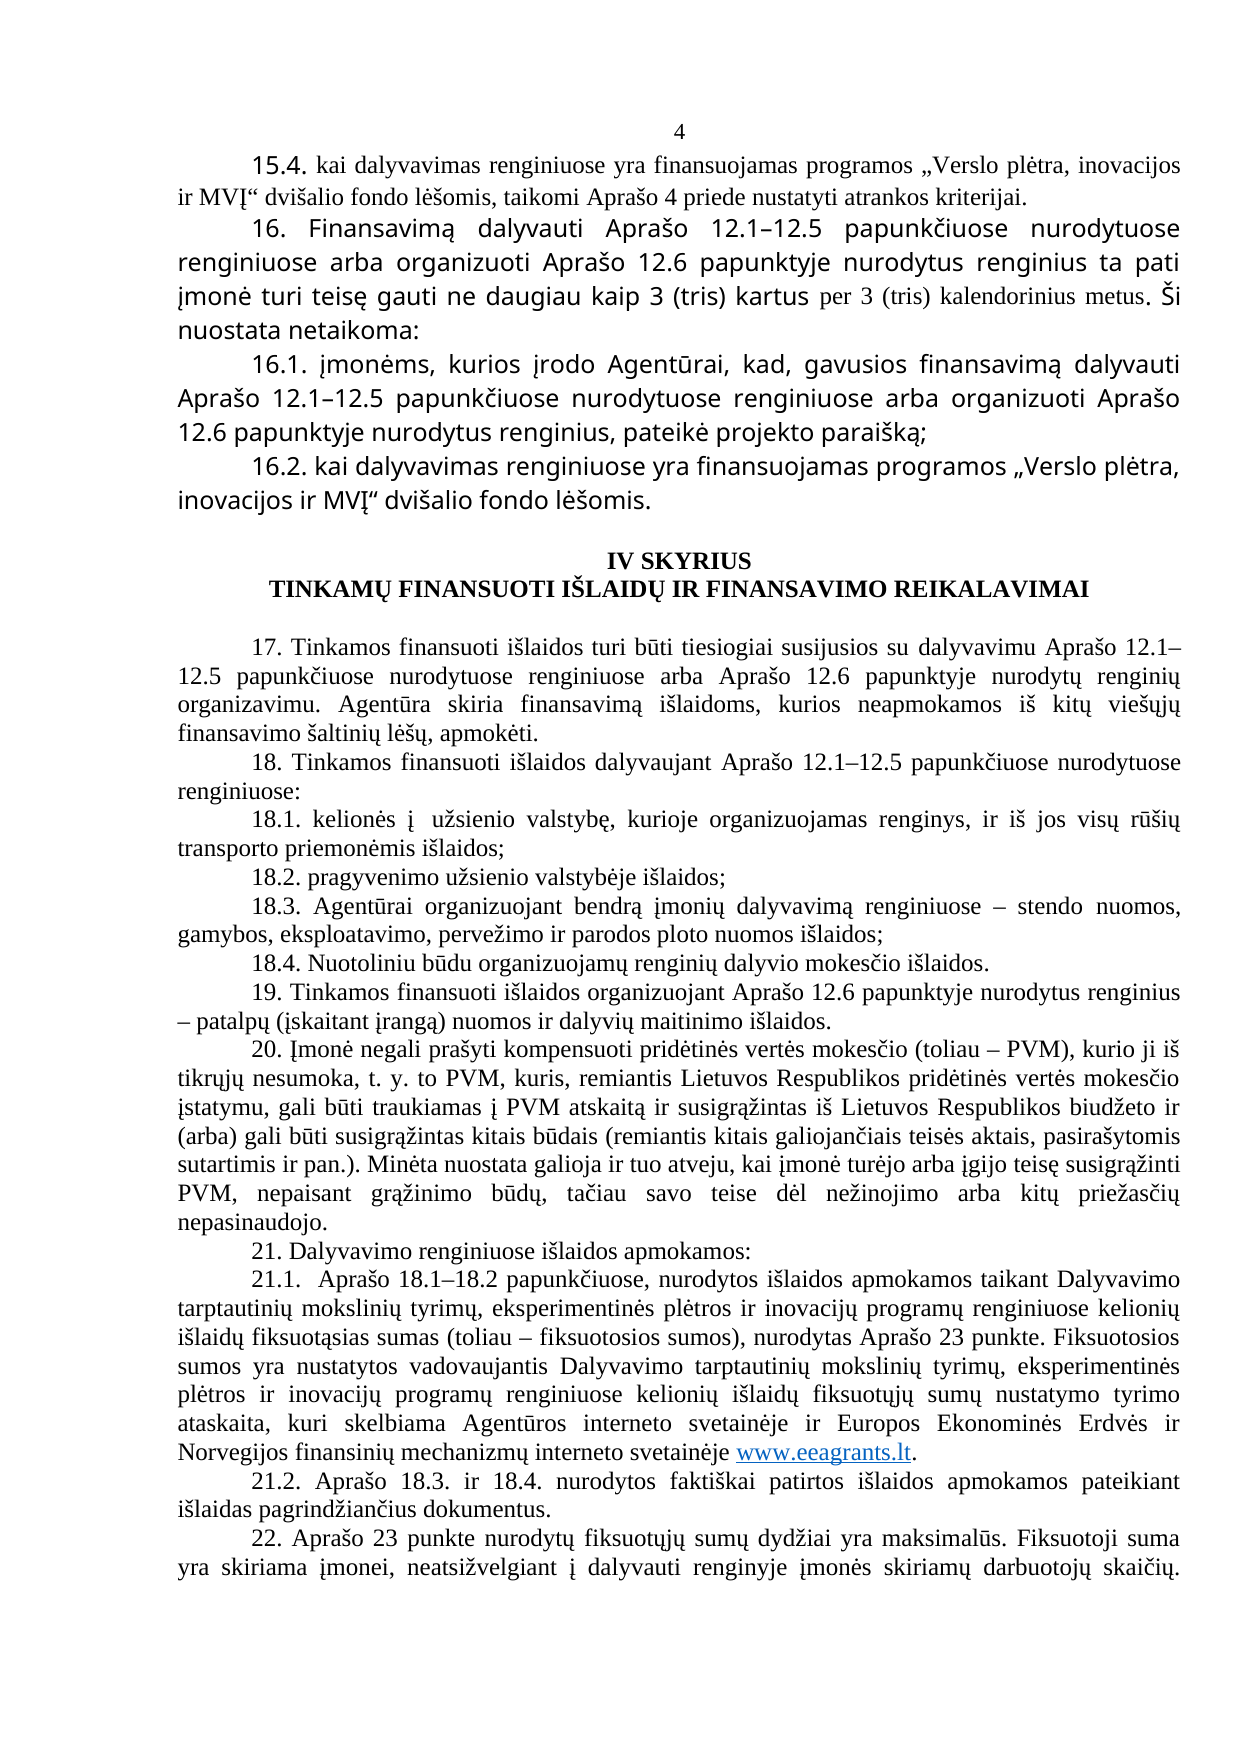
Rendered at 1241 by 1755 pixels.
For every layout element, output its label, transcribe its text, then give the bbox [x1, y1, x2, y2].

text TINKAMŲ FINANSUOTI IŠLAIDŲ IR FINANSAVIMO REIKALAVIMAI [177, 574, 1181, 603]
text 16.2. kai dalyvavimas renginiuose yra finansuojamas programos „Verslo plėtra, inovacijos ir MVĮ“ dvišalio fondo lėšomis. [177, 449, 1181, 517]
text 18. Tinkamos finansuoti išlaidos dalyvaujant Aprašo 12.1–12.5 papunkčiuose nurodytuose renginiuose: [177, 747, 1181, 804]
text 18.3. Agentūrai organizuojant bendrą įmonių dalyvavimą renginiuose – stendo nuomos, gamybos, eksploatavimo, pervežimo ir parodos ploto nuomos išlaidos; [177, 891, 1181, 948]
text 21.2. Aprašo 18.3. ir 18.4. nurodytos faktiškai patirtos išlaidos apmokamos pateikiant išlaidas pagrindžiančius dokumentus. [177, 1466, 1181, 1523]
text 20. Įmonė negali prašyti kompensuoti pridėtinės vertės mokesčio (toliau – PVM), kurio ji iš tikrųjų nesumoka, t. y. to PVM, kuris, remiantis Lietuvos Respublikos pridėtinės vertės mokesčio įstatymu, gali būti traukiamas į PVM atskaitą ir susigrąžintas iš Lietuvos Respublikos biudžeto ir (arba) gali būti susigrąžintas kitais būdais (remiantis kitais galiojančiais teisės aktais, pasirašytomis sutartimis ir pan.). Minėta nuostata galioja ir tuo atveju, kai įmonė turėjo arba įgijo teisę susigrąžinti PVM, nepaisant grąžinimo būdų, tačiau savo teise dėl nežinojimo arba kitų priežasčių nepasinaudojo. [177, 1034, 1181, 1236]
text 18.2. pragyvenimo užsienio valstybėje išlaidos; [177, 862, 1181, 891]
text 19. Tinkamos finansuoti išlaidos organizuojant Aprašo 12.6 papunktyje nurodytus renginius – patalpų (įskaitant įrangą) nuomos ir dalyvių maitinimo išlaidos. [177, 977, 1181, 1034]
text 21.1. Aprašo 18.1–18.2 papunkčiuose, nurodytos išlaidos apmokamos taikant Dalyvavimo tarptautinių mokslinių tyrimų, eksperimentinės plėtros ir inovacijų programų renginiuose kelionių išlaidų fiksuotąsias sumas (toliau – fiksuotosios sumos), nurodytas Aprašo 23 punkte. Fiksuotosios sumos yra nustatytos vadovaujantis Dalyvavimo tarptautinių mokslinių tyrimų, eksperimentinės plėtros ir inovacijų programų renginiuose kelionių išlaidų fiksuotųjų sumų nustatymo tyrimo ataskaita, kuri skelbiama Agentūros interneto svetainėje ir Europos Ekonominės Erdvės ir Norvegijos finansinių mechanizmų interneto svetainėje www.eeagrants.lt. [177, 1264, 1181, 1466]
text 16. Finansavimą dalyvauti Aprašo 12.1–12.5 papunkčiuose nurodytuose renginiuose arba organizuoti Aprašo 12.6 papunktyje nurodytus renginius ta pati įmonė turi teisę gauti ne daugiau kaip 3 (tris) kartus per 3 (tris) kalendorinius metus. Ši nuostata netaikoma: [177, 210, 1181, 347]
text 16.1. įmonėms, kurios įrodo Agentūrai, kad, gavusios finansavimą dalyvauti Aprašo 12.1–12.5 papunkčiuose nurodytuose renginiuose arba organizuoti Aprašo 12.6 papunktyje nurodytus renginius, pateikė projekto paraišką; [177, 347, 1181, 449]
text 21. Dalyvavimo renginiuose išlaidos apmokamos: [177, 1236, 1181, 1264]
text 15.4. kai dalyvavimas renginiuose yra finansuojamas programos „Verslo plėtra, inovacijos ir MVĮ“ dvišalio fondo lėšomis, taikomi Aprašo 4 priede nustatyti atrankos kriterijai. [177, 148, 1181, 210]
text 18.4. Nuotoliniu būdu organizuojamų renginių dalyvio mokesčio išlaidos. [177, 948, 1181, 977]
text IV SKYRIUS [177, 546, 1181, 574]
text 17. Tinkamos finansuoti išlaidos turi būti tiesiogiai susijusios su dalyvavimu Aprašo 12.1–12.5 papunkčiuose nurodytuose renginiuose arba Aprašo 12.6 papunktyje nurodytų renginių organizavimu. Agentūra skiria finansavimą išlaidoms, kurios neapmokamos iš kitų viešųjų finansavimo šaltinių lėšų, apmokėti. [177, 632, 1181, 747]
text 18.1. kelionės į užsienio valstybę, kurioje organizuojamas renginys, ir iš jos visų rūšių transporto priemonėmis išlaidos; [177, 804, 1181, 862]
text 22. Aprašo 23 punkte nurodytų fiksuotųjų sumų dydžiai yra maksimalūs. Fiksuotoji suma yra skiriama įmonei, neatsižvelgiant į dalyvauti renginyje įmonės skiriamų darbuotojų skaičių. [177, 1523, 1181, 1581]
